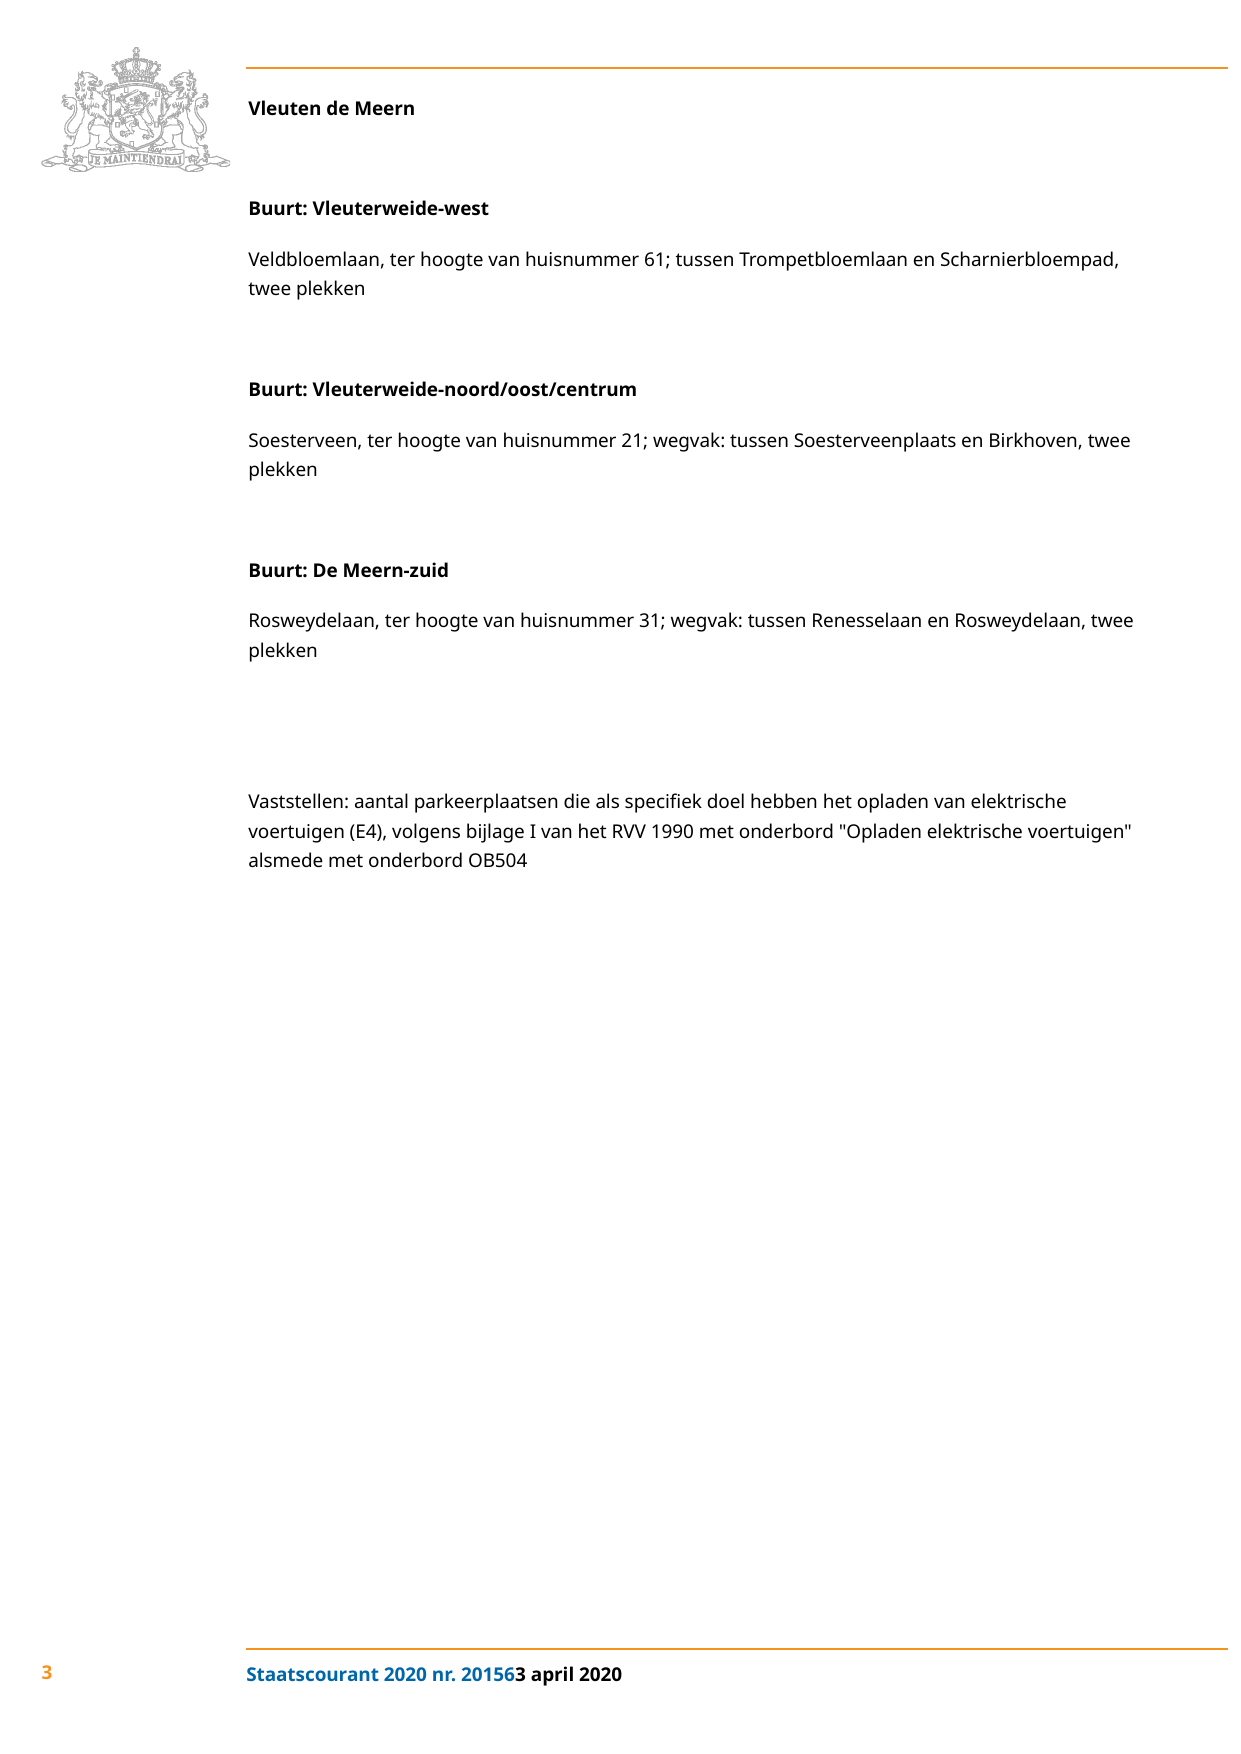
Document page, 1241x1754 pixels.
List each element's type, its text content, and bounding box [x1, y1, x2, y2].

text Vaststellen: aantal parkeerplaatsen die als specifiek doel hebben het opladen van elektrische voertuigen (E4), volgens bijlage I van het RVV 1990 met onderbord "Opladen elektrische voertuigen" alsmede met onderbord OB504 [248, 788, 1152, 873]
text Veldbloemlaan, ter hoogte van huisnummer 61; tussen Trompetbloemlaan en Scharnierbloempad, twee plekken [248, 246, 1152, 301]
text Vleuten de Meern [248, 95, 1152, 121]
text Buurt: Vleuterweide-noord/oost/centrum [248, 376, 1152, 402]
text Rosweydelaan, ter hoogte van huisnummer 31; wegvak: tussen Renesselaan en Rosweydelaan, twee plekken [248, 608, 1152, 663]
text Buurt: De Meern-zuid [248, 557, 1152, 583]
picture [41, 47, 231, 172]
text Soesterveen, ter hoogte van huisnummer 21; wegvak: tussen Soesterveenplaats en Birkhoven, twee plekken [248, 427, 1152, 482]
text Buurt: Vleuterweide-west [248, 196, 1152, 221]
